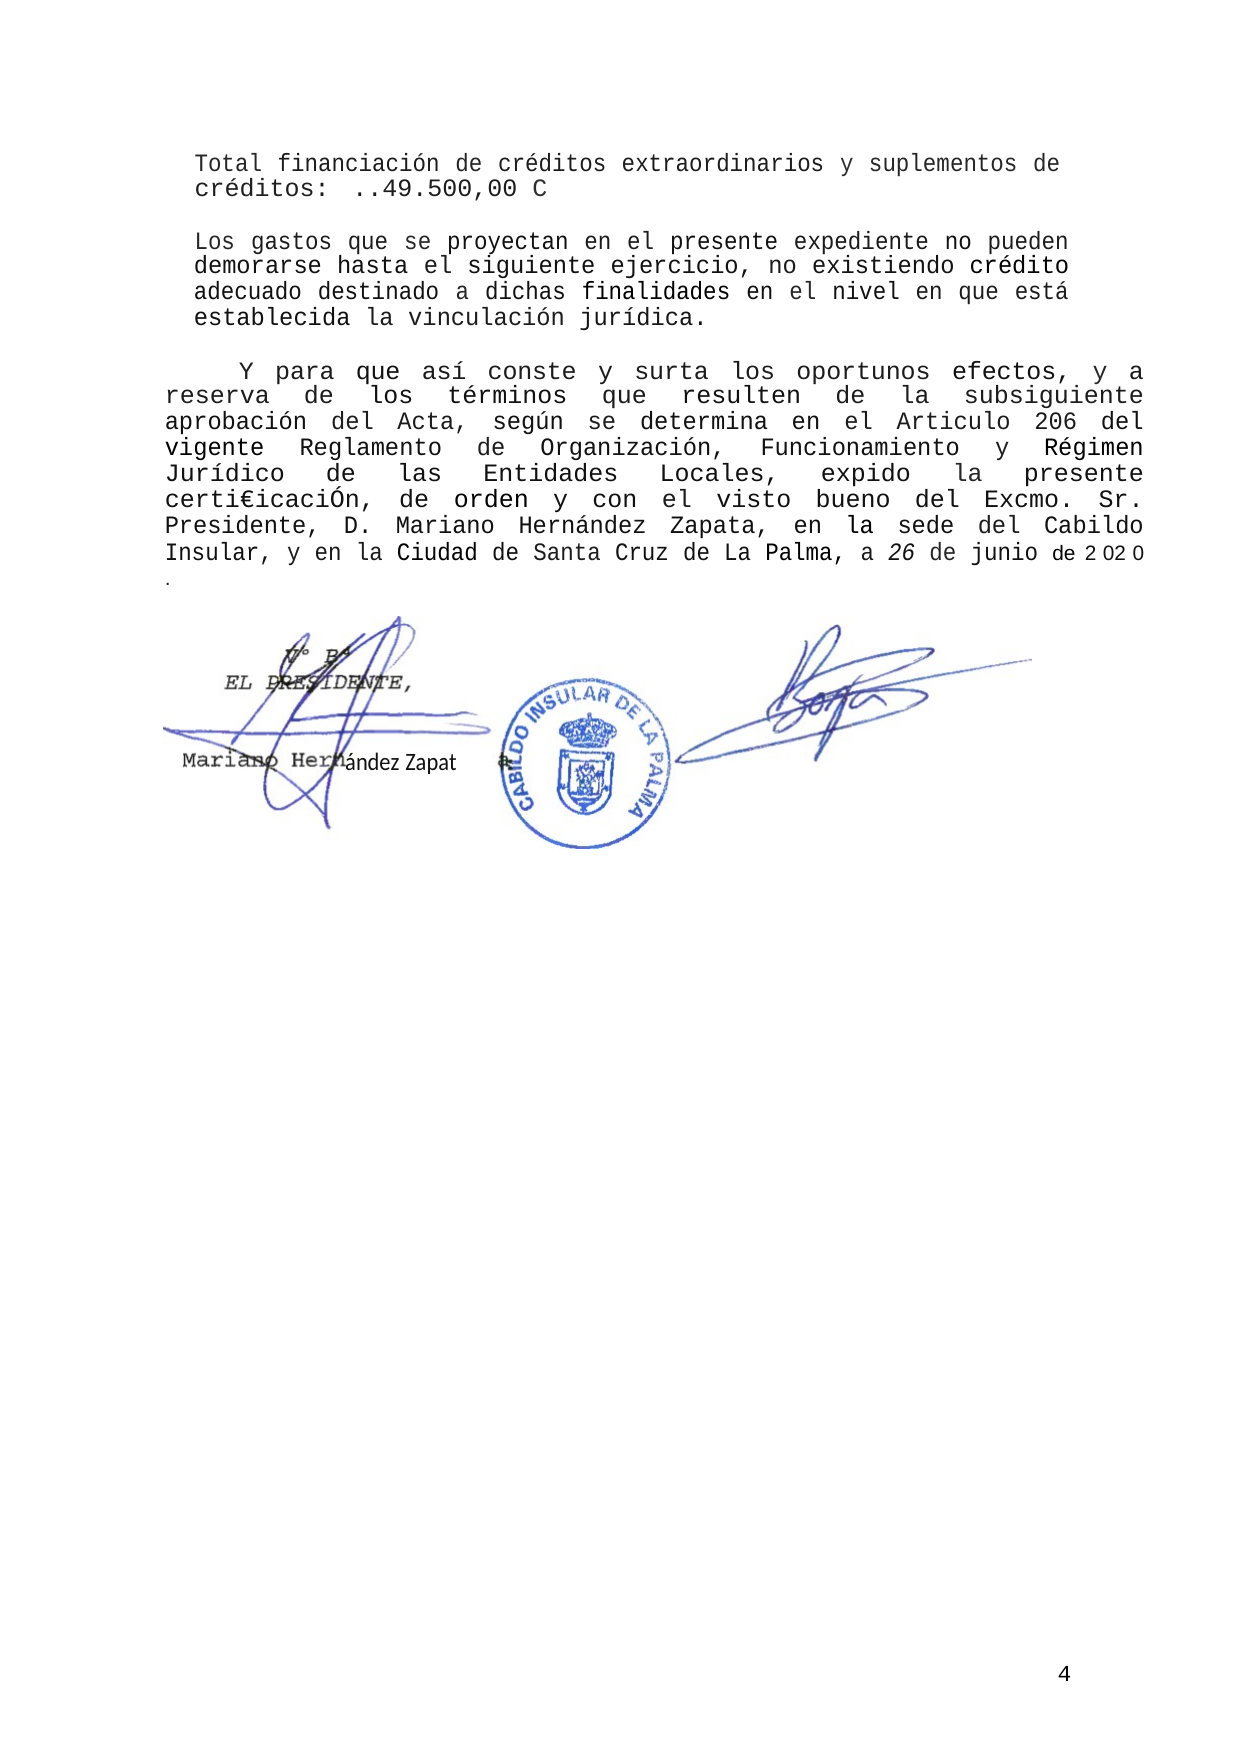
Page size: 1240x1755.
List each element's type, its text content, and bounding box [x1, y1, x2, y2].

subtitle Total financiación de créditos extraordinarios y suplementos de créditos: ..49.500,00 C [194, 151, 1060, 203]
subtitle Y para que así conste y surta los oportunos efectos, y a reserva de los términos que resulten de la subsiguiente aprobación del Acta, según se determina en el Articulo 206 del vigente Reglamento de Organización, Funcionamiento y Régimen Jurídico de las Entidades Locales, expido la presente certi€icaciÓn, de orden y con el visto bueno del Excmo. Sr. Presidente, D. Mariano Hernández Zapata, en la sede del Cabildo Insular, y en la Ciudad de Santa Cruz de La Palma, a 26 de junio de 2 02 0 . [164, 358, 1144, 590]
text Los gastos que se proyectan en el presente expediente no pueden demorarse hasta el siguiente ejercicio, no existiendo crédito adecuado destinado a dichas finalidades en el nivel en que está establecida la vinculación jurídica. [194, 229, 1069, 332]
